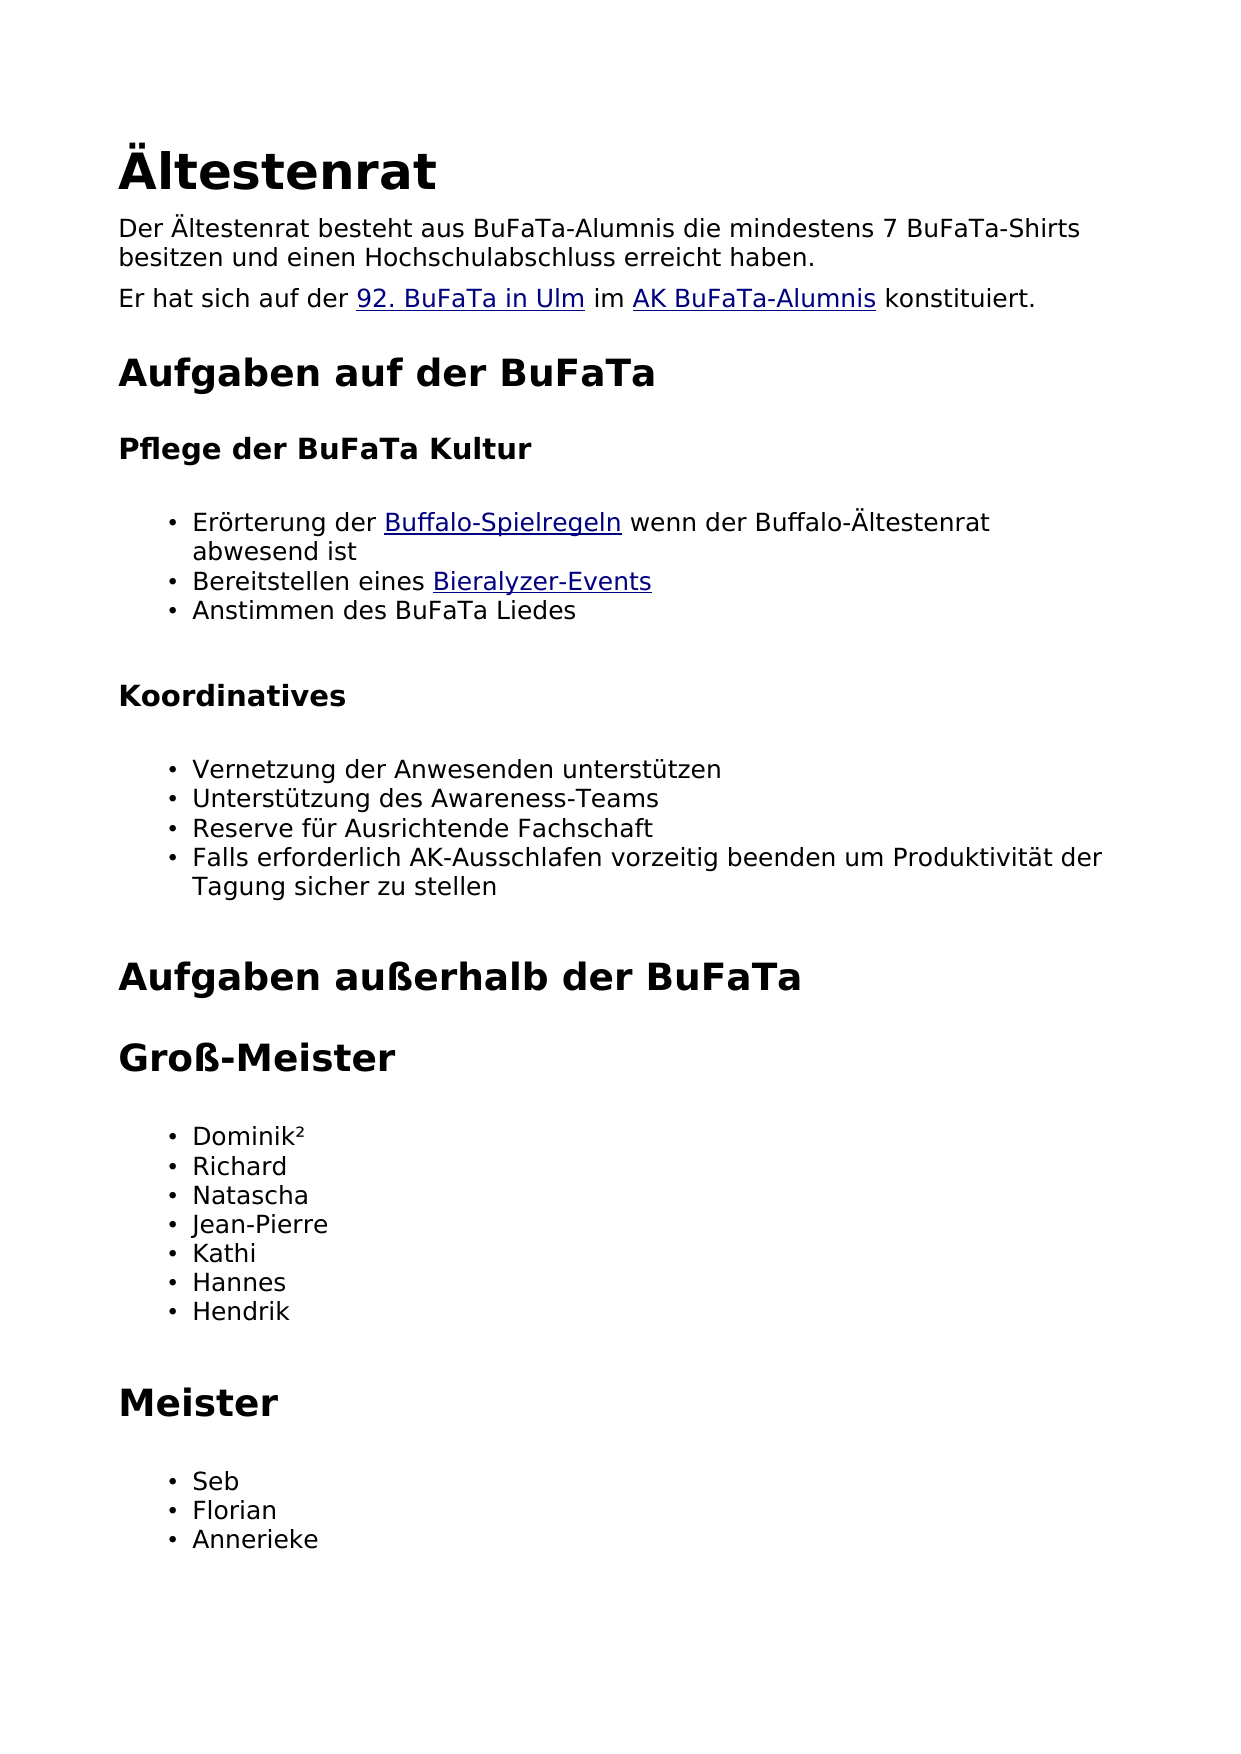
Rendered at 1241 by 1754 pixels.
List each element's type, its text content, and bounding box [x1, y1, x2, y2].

list Kathi [177, 1239, 1122, 1268]
list Bereitstellen eines Bieralyzer-Events [177, 567, 1122, 596]
list Falls erforderlich AK-Ausschlafen vorzeitig beenden um Produktivität der Tagung sicher zu stellen [177, 843, 1122, 901]
subtitle Pflege der BuFaTa Kultur [118, 432, 1122, 466]
list Erörterung der Buffalo-Spielregeln wenn der Buffalo-Ältestenrat abwesend ist [177, 508, 1122, 567]
list Seb [177, 1467, 1122, 1496]
subtitle Aufgaben auf der BuFaTa [118, 351, 1122, 395]
list Jean-Pierre [177, 1210, 1122, 1239]
list Vernetzung der Anwesenden unterstützen [177, 756, 1122, 785]
text Der Ältestenrat besteht aus BuFaTa-Alumnis die mindestens 7 BuFaTa-Shirts besitzen und einen Hochschulabschluss erreicht haben. [118, 214, 1122, 272]
list Unterstützung des Awareness-Teams [177, 785, 1122, 814]
subtitle Aufgaben außerhalb der BuFaTa [118, 956, 1122, 999]
list Anstimmen des BuFaTa Liedes [177, 596, 1122, 625]
list Richard [177, 1152, 1122, 1181]
list Natascha [177, 1181, 1122, 1210]
list Florian [177, 1496, 1122, 1525]
subtitle Koordinatives [118, 679, 1122, 713]
list Hendrik [177, 1298, 1122, 1327]
list Annerieke [177, 1525, 1122, 1554]
list Reserve für Ausrichtende Fachschaft [177, 814, 1122, 843]
subtitle Meister [118, 1381, 1122, 1425]
list Dominik² [177, 1123, 1122, 1152]
subtitle Groß-Meister [118, 1037, 1122, 1081]
subtitle Ältestenrat [118, 143, 1122, 201]
list Hannes [177, 1268, 1122, 1298]
text Er hat sich auf der 92. BuFaTa in Ulm im AK BuFaTa-Alumnis konstituiert. [118, 285, 1122, 314]
